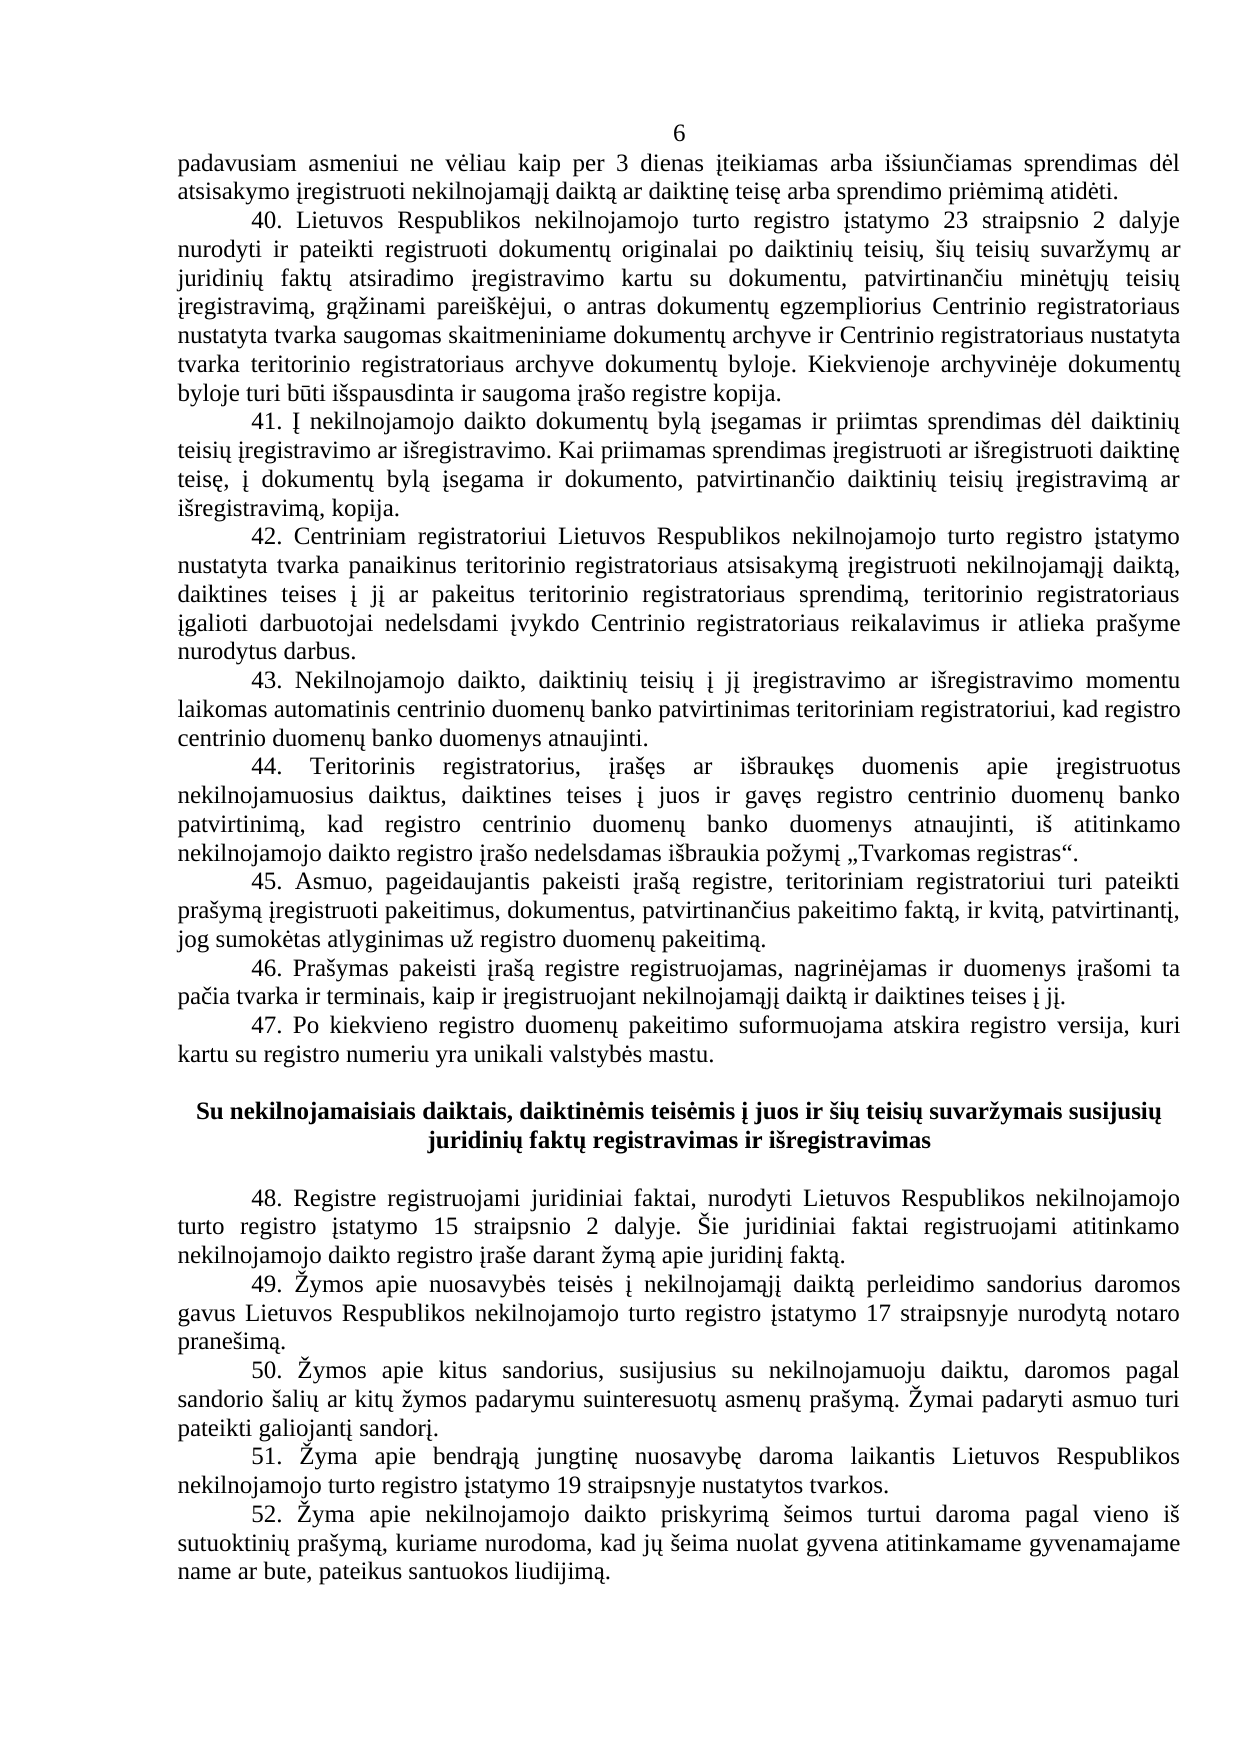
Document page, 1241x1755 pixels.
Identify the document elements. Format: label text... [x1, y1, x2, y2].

text 41. Į nekilnojamojo daikto dokumentų bylą įsegamas ir priimtas sprendimas dėl daiktinių teisių įregistravimo ar išregistravimo. Kai priimamas sprendimas įregistruoti ar išregistruoti daiktinę teisę, į dokumentų bylą įsegama ir dokumento, patvirtinančio daiktinių teisių įregistravimą ar išregistravimą, kopija. [177, 406, 1181, 521]
text padavusiam asmeniui ne vėliau kaip per 3 dienas įteikiamas arba išsiunčiamas sprendimas dėl atsisakymo įregistruoti nekilnojamąjį daiktą ar daiktinę teisę arba sprendimo priėmimą atidėti. [177, 148, 1181, 205]
text 47. Po kiekvieno registro duomenų pakeitimo suformuojama atskira registro versija, kuri kartu su registro numeriu yra unikali valstybės mastu. [177, 1010, 1181, 1068]
text 40. Lietuvos Respublikos nekilnojamojo turto registro įstatymo 23 straipsnio 2 dalyje nurodyti ir pateikti registruoti dokumentų originalai po daiktinių teisių, šių teisių suvaržymų ar juridinių faktų atsiradimo įregistravimo kartu su dokumentu, patvirtinančiu minėtųjų teisių įregistravimą, grąžinami pareiškėjui, o antras dokumentų egzempliorius Centrinio registratoriaus nustatyta tvarka saugomas skaitmeniniame dokumentų archyve ir Centrinio registratoriaus nustatyta tvarka teritorinio registratoriaus archyve dokumentų byloje. Kiekvienoje archyvinėje dokumentų byloje turi būti išspausdinta ir saugoma įrašo registre kopija. [177, 205, 1181, 406]
text 44. Teritorinis registratorius, įrašęs ar išbraukęs duomenis apie įregistruotus nekilnojamuosius daiktus, daiktines teises į juos ir gavęs registro centrinio duomenų banko patvirtinimą, kad registro centrinio duomenų banko duomenys atnaujinti, iš atitinkamo nekilnojamojo daikto registro įrašo nedelsdamas išbraukia požymį „Tvarkomas registras“. [177, 751, 1181, 866]
text 45. Asmuo, pageidaujantis pakeisti įrašą registre, teritoriniam registratoriui turi pateikti prašymą įregistruoti pakeitimus, dokumentus, patvirtinančius pakeitimo faktą, ir kvitą, patvirtinantį, jog sumokėtas atlyginimas už registro duomenų pakeitimą. [177, 866, 1181, 953]
text 43. Nekilnojamojo daikto, daiktinių teisių į jį įregistravimo ar išregistravimo momentu laikomas automatinis centrinio duomenų banko patvirtinimas teritoriniam registratoriui, kad registro centrinio duomenų banko duomenys atnaujinti. [177, 665, 1181, 751]
text 52. Žyma apie nekilnojamojo daikto priskyrimą šeimos turtui daroma pagal vieno iš sutuoktinių prašymą, kuriame nurodoma, kad jų šeima nuolat gyvena atitinkamame gyvenamajame name ar bute, pateikus santuokos liudijimą. [177, 1499, 1181, 1585]
text 46. Prašymas pakeisti įrašą registre registruojamas, nagrinėjamas ir duomenys įrašomi ta pačia tvarka ir terminais, kaip ir įregistruojant nekilnojamąjį daiktą ir daiktines teises į jį. [177, 953, 1181, 1010]
text Su nekilnojamaisiais daiktais, daiktinėmis teisėmis į juos ir šių teisių suvaržymais susijusių juridinių faktų registravimas ir išregistravimas [177, 1096, 1181, 1154]
text 48. Registre registruojami juridiniai faktai, nurodyti Lietuvos Respublikos nekilnojamojo turto registro įstatymo 15 straipsnio 2 dalyje. Šie juridiniai faktai registruojami atitinkamo nekilnojamojo daikto registro įraše darant žymą apie juridinį faktą. [177, 1183, 1181, 1269]
text 49. Žymos apie nuosavybės teisės į nekilnojamąjį daiktą perleidimo sandorius daromos gavus Lietuvos Respublikos nekilnojamojo turto registro įstatymo 17 straipsnyje nurodytą notaro pranešimą. [177, 1269, 1181, 1355]
text 51. Žyma apie bendrąją jungtinę nuosavybę daroma laikantis Lietuvos Respublikos nekilnojamojo turto registro įstatymo 19 straipsnyje nustatytos tvarkos. [177, 1441, 1181, 1499]
text 42. Centriniam registratoriui Lietuvos Respublikos nekilnojamojo turto registro įstatymo nustatyta tvarka panaikinus teritorinio registratoriaus atsisakymą įregistruoti nekilnojamąjį daiktą, daiktines teises į jį ar pakeitus teritorinio registratoriaus sprendimą, teritorinio registratoriaus įgalioti darbuotojai nedelsdami įvykdo Centrinio registratoriaus reikalavimus ir atlieka prašyme nurodytus darbus. [177, 521, 1181, 665]
text 50. Žymos apie kitus sandorius, susijusius su nekilnojamuoju daiktu, daromos pagal sandorio šalių ar kitų žymos padarymu suinteresuotų asmenų prašymą. Žymai padaryti asmuo turi pateikti galiojantį sandorį. [177, 1355, 1181, 1441]
